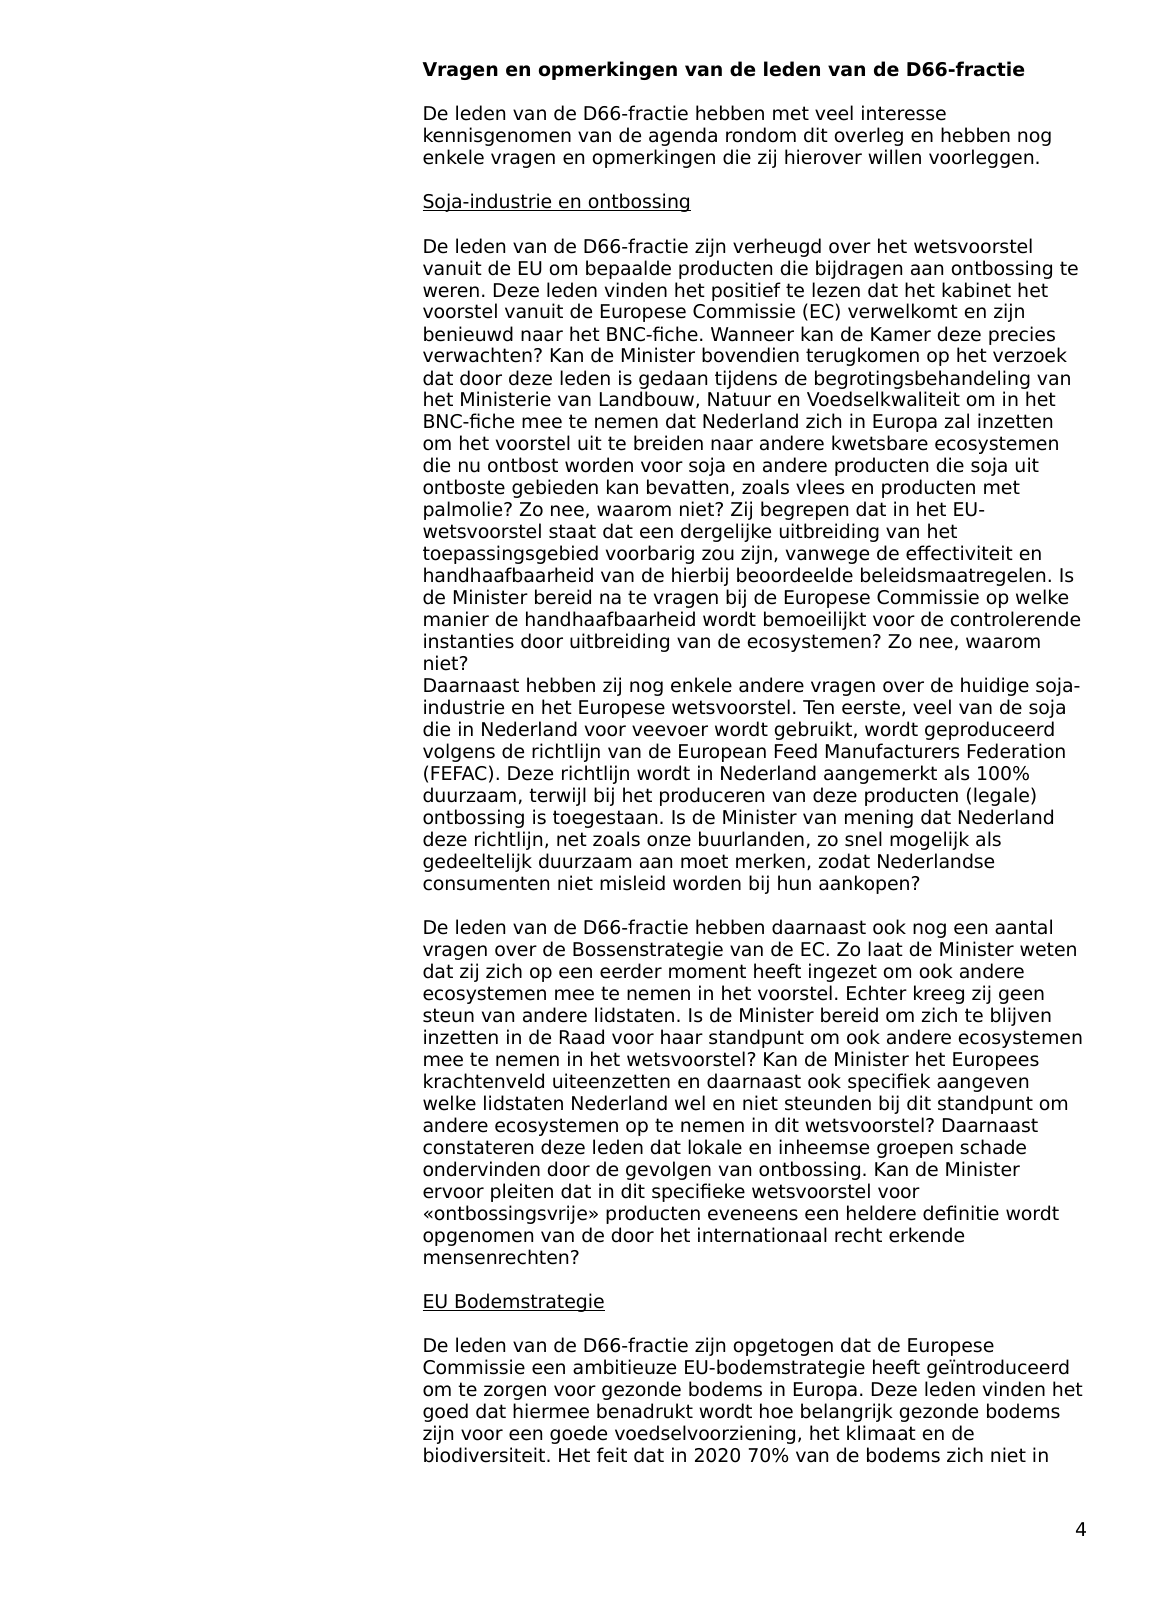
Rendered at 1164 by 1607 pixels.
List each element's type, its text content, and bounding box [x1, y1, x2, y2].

text De leden van de D66-fractie hebben met veel interesse kennisgenomen van de agenda rondom dit overleg en hebben nog enkele vragen en opmerkingen die zij hierover willen voorleggen. [422, 103, 1087, 169]
text De leden van de D66-fractie zijn opgetogen dat de Europese Commissie een ambitieuze EU-bodemstrategie heeft geïntroduceerd om te zorgen voor gezonde bodems in Europa. Deze leden vinden het goed dat hiermee benadrukt wordt hoe belangrijk gezonde bodems zijn voor een goede voedselvoorziening, het klimaat en de biodiversiteit. Het feit dat in 2020 70% van de bodems zich niet in [422, 1335, 1087, 1467]
text Daarnaast hebben zij nog enkele andere vragen over de huidige soja-industrie en het Europese wetsvoorstel. Ten eerste, veel van de soja die in Nederland voor veevoer wordt gebruikt, wordt geproduceerd volgens de richtlijn van de European Feed Manufacturers Federation (FEFAC). Deze richtlijn wordt in Nederland aangemerkt als 100% duurzaam, terwijl bij het produceren van deze producten (legale) ontbossing is toegestaan. Is de Minister van mening dat Nederland deze richtlijn, net zoals onze buurlanden, zo snel mogelijk als gedeeltelijk duurzaam aan moet merken, zodat Nederlandse consumenten niet misleid worden bij hun aankopen? [422, 675, 1087, 895]
subtitle Soja-industrie en ontbossing [422, 191, 1087, 213]
text De leden van de D66-fractie zijn verheugd over het wetsvoorstel vanuit de EU om bepaalde producten die bijdragen aan ontbossing te weren. Deze leden vinden het positief te lezen dat het kabinet het voorstel vanuit de Europese Commissie (EC) verwelkomt en zijn benieuwd naar het BNC-fiche. Wanneer kan de Kamer deze precies verwachten? Kan de Minister bovendien terugkomen op het verzoek dat door deze leden is gedaan tijdens de begrotingsbehandeling van het Ministerie van Landbouw, Natuur en Voedselkwaliteit om in het BNC-fiche mee te nemen dat Nederland zich in Europa zal inzetten om het voorstel uit te breiden naar andere kwetsbare ecosystemen die nu ontbost worden voor soja en andere producten die soja uit ontboste gebieden kan bevatten, zoals vlees en producten met palmolie? Zo nee, waarom niet? Zij begrepen dat in het EU-wetsvoorstel staat dat een dergelijke uitbreiding van het toepassingsgebied voorbarig zou zijn, vanwege de effectiviteit en handhaafbaarheid van de hierbij beoordeelde beleidsmaatregelen. Is de Minister bereid na te vragen bij de Europese Commissie op welke manier de handhaafbaarheid wordt bemoeilijkt voor de controlerende instanties door uitbreiding van de ecosystemen? Zo nee, waarom niet? [422, 236, 1087, 675]
text De leden van de D66-fractie hebben daarnaast ook nog een aantal vragen over de Bossenstrategie van de EC. Zo laat de Minister weten dat zij zich op een eerder moment heeft ingezet om ook andere ecosystemen mee te nemen in het voorstel. Echter kreeg zij geen steun van andere lidstaten. Is de Minister bereid om zich te blijven inzetten in de Raad voor haar standpunt om ook andere ecosystemen mee te nemen in het wetsvoorstel? Kan de Minister het Europees krachtenveld uiteenzetten en daarnaast ook specifiek aangeven welke lidstaten Nederland wel en niet steunden bij dit standpunt om andere ecosystemen op te nemen in dit wetsvoorstel? Daarnaast constateren deze leden dat lokale en inheemse groepen schade ondervinden door de gevolgen van ontbossing. Kan de Minister ervoor pleiten dat in dit specifieke wetsvoorstel voor «ontbossingsvrije» producten eveneens een heldere definitie wordt opgenomen van de door het internationaal recht erkende mensenrechten? [422, 917, 1087, 1269]
subtitle Vragen en opmerkingen van de leden van de D66-fractie [422, 59, 1087, 81]
subtitle EU Bodemstrategie [422, 1291, 1087, 1313]
